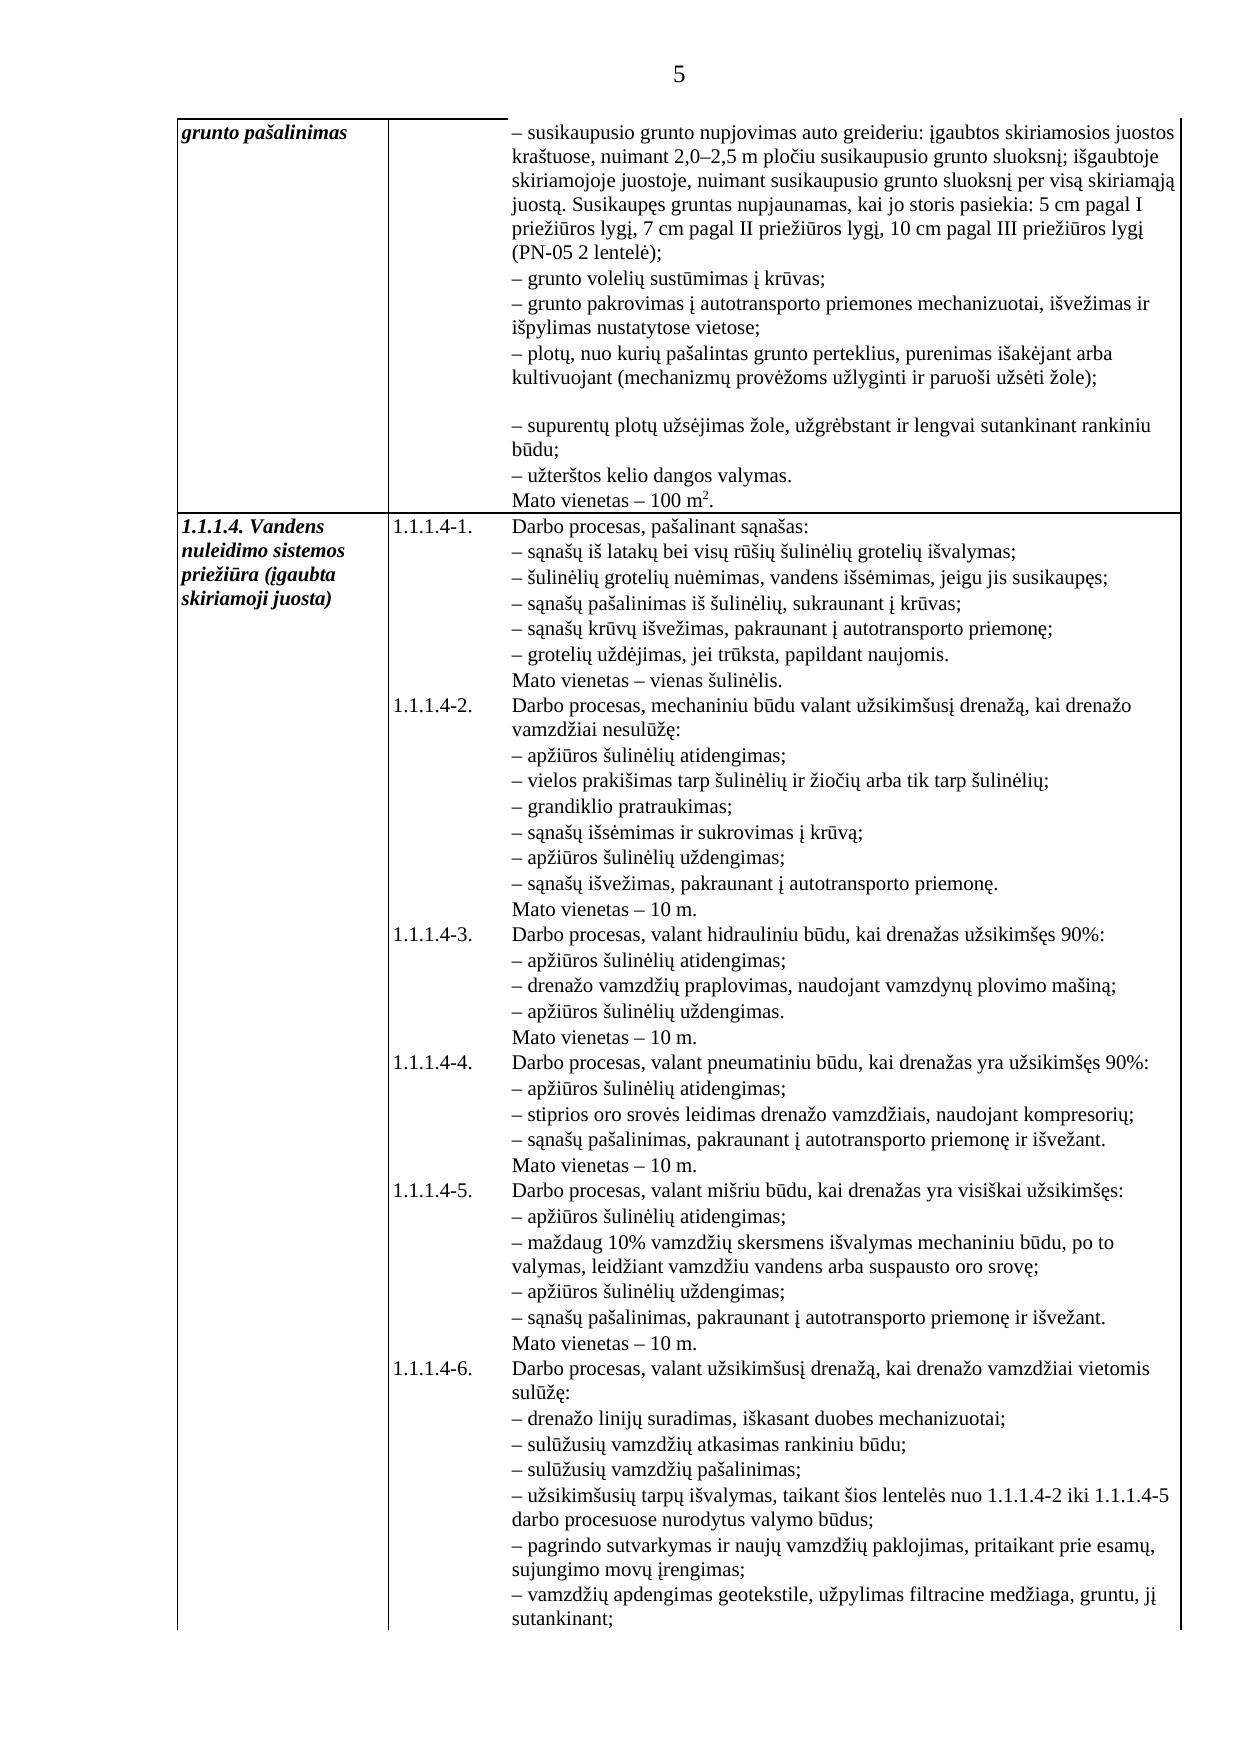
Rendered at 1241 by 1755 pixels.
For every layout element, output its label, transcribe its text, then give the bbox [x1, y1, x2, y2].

table_cell Darbo procesas, valant užsikimšusį drenažą, kai drenažo vamzdžiai vietomis sulūžę: [508, 1355, 1180, 1404]
table_cell – vamzdžių apdengimas geotekstile, užpylimas filtracine medžiaga, gruntu, jį sutankinant; [508, 1581, 1180, 1630]
table_cell Mato vienetas – 10 m. [508, 1023, 1180, 1049]
table_cell – susikaupusio grunto nupjovimas auto greideriu: įgaubtos skiriamosios juostos kraštuose, nuimant 2,0–2,5 m pločiu susikaupusio grunto sluoksnį; išgaubtoje skiriamojoje juostoje, nuimant susikaupusio grunto sluoksnį per visą skiriamąją juostą. Susikaupęs gruntas nupjaunamas, kai jo storis pasiekia: 5 cm pagal I priežiūros lygį, 7 cm pagal II priežiūros lygį, 10 cm pagal III priežiūros lygį (PN-05 2 lentelė); [508, 118, 1180, 264]
table_cell – sąnašų pašalinimas iš šulinėlių, sukraunant į krūvas; [508, 589, 1180, 615]
table_cell – šulinėlių grotelių nuėmimas, vandens išsėmimas, jeigu jis susikaupęs; [508, 564, 1180, 589]
table_cell Darbo procesas, valant hidrauliniu būdu, kai drenažas užsikimšęs 90%: [508, 921, 1180, 946]
table_cell – stiprios oro srovės leidimas drenažo vamzdžiais, naudojant kompresorių; [508, 1100, 1180, 1126]
table_cell Mato vienetas – 10 m. [508, 895, 1180, 921]
table_cell – sąnašų iš latakų bei visų rūšių šulinėlių grotelių išvalymas; [508, 538, 1180, 563]
table_cell – užterštos kelio dangos valymas. [508, 461, 1180, 487]
table_cell – grunto volelių sustūmimas į krūvas; [508, 264, 1180, 290]
table_cell – grunto pakrovimas į autotransporto priemones mechanizuotai, išvežimas ir išpylimas nustatytose vietose; [508, 290, 1180, 339]
table_cell – apžiūros šulinėlių atidengimas; [508, 1203, 1180, 1228]
table_cell – sąnašų išvežimas, pakraunant į autotransporto priemonę. [508, 869, 1180, 895]
table_cell 1.1.1.4-4. [389, 1049, 507, 1177]
table_cell – sulūžusių vamzdžių pašalinimas; [508, 1456, 1180, 1481]
table_cell – sulūžusių vamzdžių atkasimas rankiniu būdu; [508, 1430, 1180, 1456]
table_cell 1.1.1.4-5. [389, 1177, 507, 1355]
table_cell Mato vienetas – 10 m. [508, 1329, 1180, 1355]
table_cell – apžiūros šulinėlių atidengimas; [508, 741, 1180, 767]
table_cell – drenažo vamzdžių praplovimas, naudojant vamzdynų plovimo mašiną; [508, 972, 1180, 997]
table_cell – sąnašų pašalinimas, pakraunant į autotransporto priemonę ir išvežant. [508, 1304, 1180, 1329]
table_cell – apžiūros šulinėlių atidengimas; [508, 1074, 1180, 1100]
table_cell – maždaug 10% vamzdžių skersmens išvalymas mechaniniu būdu, po to valymas, leidžiant vamzdžiu vandens arba suspausto oro srovę; [508, 1228, 1180, 1278]
table_cell – sąnašų krūvų išvežimas, pakraunant į autotransporto priemonę; [508, 615, 1180, 640]
table_cell – grandiklio pratraukimas; [508, 793, 1180, 818]
table_cell 1.1.1.4-3. [389, 921, 507, 1049]
table_cell – plotų, nuo kurių pašalintas grunto perteklius, purenimas išakėjant arba kultivuojant (mechanizmų provėžoms užlyginti ir paruoši užsėti žole); [508, 339, 1180, 411]
table_cell Mato vienetas – 10 m. [508, 1151, 1180, 1177]
table_cell – apžiūros šulinėlių atidengimas; [508, 946, 1180, 972]
table_cell 1.1.1.4-2. [389, 692, 507, 921]
table_cell – apžiūros šulinėlių uždengimas. [508, 998, 1180, 1023]
table_cell Darbo procesas, valant mišriu būdu, kai drenažas yra visiškai užsikimšęs: [508, 1177, 1180, 1202]
table_cell 1.1.1.3. Susikaupusio grunto pašalinimas [178, 120, 388, 512]
table_cell 1.1.1.4-1. [389, 514, 507, 692]
table_cell – sąnašų pašalinimas, pakraunant į autotransporto priemonę ir išvežant. [508, 1126, 1180, 1151]
table_cell – apžiūros šulinėlių uždengimas; [508, 844, 1180, 869]
table_cell – apžiūros šulinėlių uždengimas; [508, 1278, 1180, 1303]
table_cell Mato vienetas – 100 m2. [508, 487, 1180, 512]
table_cell 1.1.1.4-6. [389, 1355, 507, 1630]
table_cell Darbo procesas, valant pneumatiniu būdu, kai drenažas yra užsikimšęs 90%: [508, 1049, 1180, 1074]
table_cell – užsikimšusių tarpų išvalymas, taikant šios lentelės nuo 1.1.1.4-2 iki 1.1.1.4-5 darbo procesuose nurodytus valymo būdus; [508, 1481, 1180, 1531]
table_cell Mato vienetas – vienas šulinėlis. [508, 666, 1180, 692]
table_cell – vielos prakišimas tarp šulinėlių ir žiočių arba tik tarp šulinėlių; [508, 767, 1180, 792]
table_cell – sąnašų išsėmimas ir sukrovimas į krūvą; [508, 818, 1180, 844]
table_cell 1.1.1.3-1. [389, 120, 507, 512]
table_cell – drenažo linijų suradimas, iškasant duobes mechanizuotai; [508, 1404, 1180, 1430]
table_cell 1.1.1.4. Vandens nuleidimo sistemos priežiūra (įgaubta skiriamoji juosta) [178, 514, 388, 1630]
table_cell Darbo procesas, mechaniniu būdu valant užsikimšusį drenažą, kai drenažo vamzdžiai nesulūžę: [508, 692, 1180, 741]
table_cell – supurentų plotų užsėjimas žole, užgrėbstant ir lengvai sutankinant rankiniu būdu; [508, 411, 1180, 461]
table_cell – grotelių uždėjimas, jei trūksta, papildant naujomis. [508, 640, 1180, 666]
table_cell – pagrindo sutvarkymas ir naujų vamzdžių paklojimas, pritaikant prie esamų, sujungimo movų įrengimas; [508, 1531, 1180, 1581]
